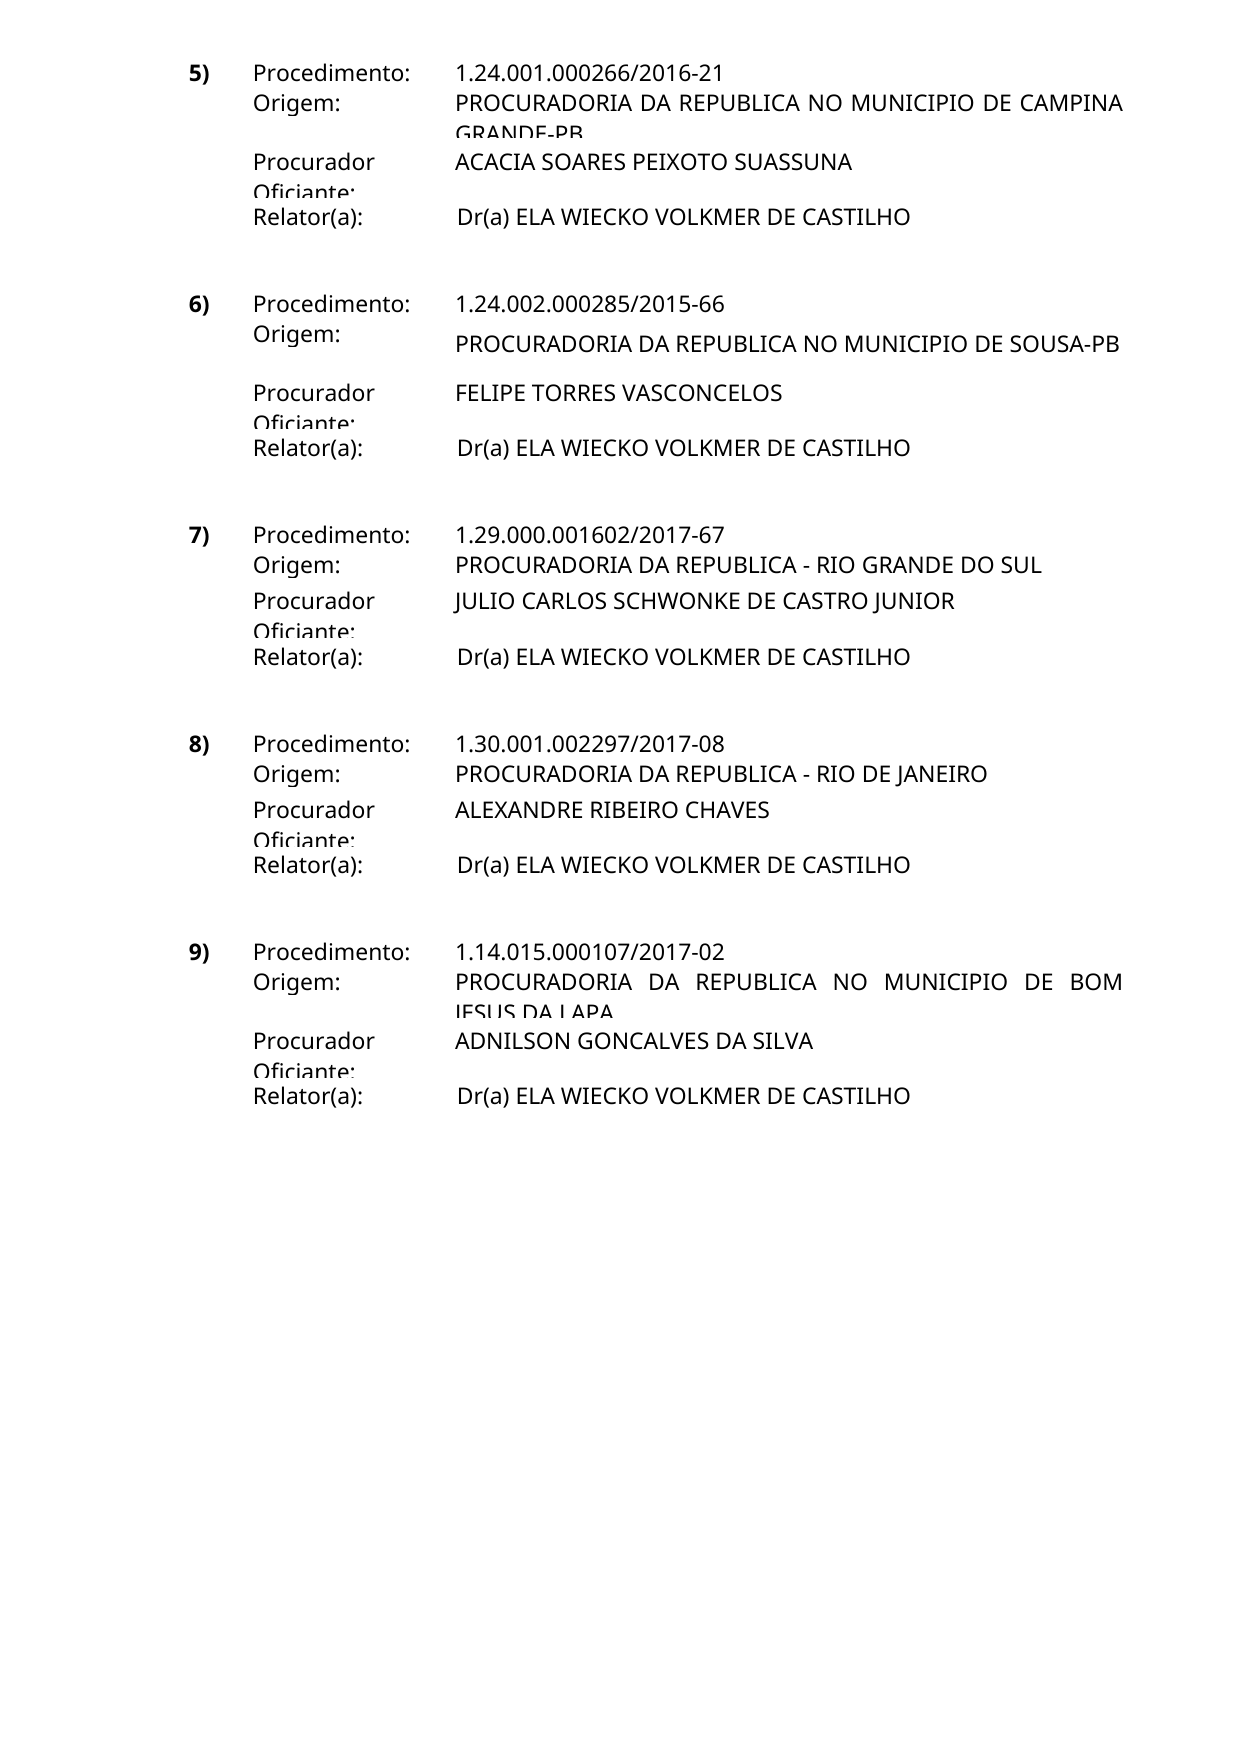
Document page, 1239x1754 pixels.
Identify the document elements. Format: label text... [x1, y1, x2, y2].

table_header Dr(a) ELA WIECKO VOLKMER DE CASTILHO [457, 201, 1124, 229]
table_cell [0, 758, 188, 786]
table_cell [1124, 936, 1239, 965]
table_cell Procurador Oficiante: [253, 794, 455, 846]
table_cell [253, 369, 455, 377]
table_cell [0, 1080, 188, 1110]
table_cell [0, 786, 188, 794]
table_cell 8) [189, 728, 253, 756]
table_cell [0, 1017, 188, 1025]
table_cell [0, 462, 188, 519]
table_cell [1124, 794, 1239, 845]
table_cell [253, 1017, 455, 1025]
table_cell PROCURADORIA DA REPUBLICA - RIO GRANDE DO SUL [455, 549, 1124, 578]
table_header Dr(a) ELA WIECKO VOLKMER DE CASTILHO [457, 849, 1124, 878]
table_header Dr(a) ELA WIECKO VOLKMER DE CASTILHO [457, 432, 1124, 461]
table_cell [253, 671, 455, 728]
table_cell [253, 879, 455, 936]
table_header Relator(a): [253, 1080, 457, 1109]
table_cell [0, 671, 188, 728]
table_cell [1124, 377, 1239, 428]
table_cell [253, 578, 455, 585]
table_cell [189, 794, 253, 845]
table_cell [1124, 585, 1239, 636]
table_cell [0, 585, 188, 636]
table_cell [189, 432, 253, 462]
table_cell Procedimento: [253, 57, 455, 86]
table_cell [189, 641, 253, 671]
table_cell Procurador Oficiante: [253, 585, 455, 638]
table_cell Origem: [253, 318, 455, 347]
table_cell Procurador Oficiante: [253, 1025, 455, 1077]
table_cell [1124, 879, 1239, 936]
table_cell [455, 231, 1124, 288]
table_cell [1124, 1017, 1239, 1025]
table_cell [0, 549, 188, 578]
table_cell [1124, 1080, 1239, 1110]
table_cell [189, 995, 253, 1017]
table_cell [1124, 288, 1239, 317]
table_cell [0, 879, 188, 936]
table_cell [1124, 671, 1239, 728]
table_cell [455, 0, 1124, 57]
table_cell [189, 578, 253, 585]
table_cell 1.24.001.000266/2016-21 [455, 57, 1124, 86]
table_cell [1124, 728, 1239, 756]
table_cell [189, 347, 253, 369]
table_cell 1.24.002.000285/2015-66 [455, 288, 1124, 317]
table_cell [1124, 995, 1239, 1017]
table_cell 7) [189, 519, 253, 548]
table_cell [0, 347, 188, 369]
table_cell [189, 231, 253, 288]
table_cell [1124, 369, 1239, 377]
table_cell [1124, 519, 1239, 548]
table_cell [189, 1080, 253, 1110]
table_cell Procurador Oficiante: [253, 377, 455, 429]
table_cell [189, 758, 253, 786]
table_cell PROCURADORIA DA REPUBLICA NO MUNICIPIO DE BOM JESUS DA LAPA [455, 966, 1124, 1017]
table_cell [253, 0, 455, 57]
table_cell [0, 578, 188, 585]
table_header Dr(a) ELA WIECKO VOLKMER DE CASTILHO [457, 1080, 1124, 1109]
table_cell 1.29.000.001602/2017-67 [455, 519, 1124, 548]
table_cell [455, 462, 1124, 519]
table_cell [1124, 57, 1239, 86]
table_cell Procurador Oficiante: [253, 146, 455, 198]
table_cell 5) [189, 57, 253, 86]
table_cell JULIO CARLOS SCHWONKE DE CASTRO JUNIOR [455, 585, 1124, 636]
table_cell [1124, 786, 1239, 794]
table_cell [1124, 462, 1239, 519]
table_header Relator(a): [253, 849, 457, 878]
table_cell [1124, 1025, 1239, 1076]
table_header Relator(a): [253, 432, 457, 461]
table_cell [0, 0, 188, 57]
table_cell Origem: [253, 87, 455, 116]
table_cell Procedimento: [253, 288, 455, 317]
table_header Relator(a): [253, 641, 457, 669]
table_cell [1124, 116, 1239, 138]
table_header Relator(a): [253, 201, 457, 229]
table_cell [0, 288, 188, 317]
table_cell [189, 0, 253, 57]
table_cell [0, 116, 188, 138]
table_cell 9) [189, 936, 253, 965]
table_cell [1124, 201, 1239, 231]
table_cell [189, 377, 253, 428]
table_cell [253, 116, 455, 138]
table_cell [1124, 578, 1239, 585]
table_cell [0, 57, 188, 86]
table_cell [189, 201, 253, 231]
table_cell [0, 146, 188, 197]
table_cell [455, 786, 1124, 794]
table_cell [1124, 318, 1239, 347]
table_cell [189, 318, 253, 347]
table_cell [0, 87, 188, 116]
table_cell [455, 879, 1124, 936]
table_cell [1124, 758, 1239, 786]
table_cell [0, 369, 188, 377]
table_cell [455, 1017, 1124, 1025]
table_cell [189, 849, 253, 879]
table_cell [0, 728, 188, 756]
table_cell [455, 578, 1124, 585]
table_cell [189, 966, 253, 995]
table_cell [0, 966, 188, 995]
table_cell [1124, 966, 1239, 995]
table_cell [1124, 641, 1239, 671]
table_cell [1124, 231, 1239, 288]
table_cell Origem: [253, 549, 455, 578]
table_cell PROCURADORIA DA REPUBLICA NO MUNICIPIO DE CAMPINA GRANDE-PB [455, 87, 1124, 138]
table_cell [455, 671, 1124, 728]
table_cell [1124, 549, 1239, 578]
table_cell [0, 936, 188, 965]
table_cell [0, 849, 188, 879]
table_cell [1124, 347, 1239, 369]
table_cell [253, 462, 455, 519]
table_cell [189, 786, 253, 794]
table_cell PROCURADORIA DA REPUBLICA - RIO DE JANEIRO [455, 758, 1124, 786]
table_cell [1124, 138, 1239, 146]
table_cell [189, 585, 253, 636]
table_cell [253, 995, 455, 1017]
table_cell [189, 1017, 253, 1025]
table_cell [1124, 432, 1239, 462]
table_cell [189, 138, 253, 146]
table_cell [189, 879, 253, 936]
table_cell FELIPE TORRES VASCONCELOS [455, 377, 1124, 428]
table_cell [189, 116, 253, 138]
table_cell [189, 1025, 253, 1076]
table_cell Procedimento: [253, 728, 455, 756]
table_cell 1.14.015.000107/2017-02 [455, 936, 1124, 965]
table_cell [0, 318, 188, 347]
table_cell [455, 369, 1124, 377]
table_cell [0, 231, 188, 288]
table_cell [189, 462, 253, 519]
table_cell [1124, 87, 1239, 116]
table_cell [189, 87, 253, 116]
table_cell Origem: [253, 758, 455, 786]
table_cell [0, 377, 188, 428]
table_header Dr(a) ELA WIECKO VOLKMER DE CASTILHO [457, 641, 1124, 669]
table_cell ALEXANDRE RIBEIRO CHAVES [455, 794, 1124, 845]
table_cell [0, 794, 188, 845]
table_cell [0, 1025, 188, 1076]
table_cell [253, 347, 455, 369]
table_cell 1.30.001.002297/2017-08 [455, 728, 1124, 756]
table_cell [253, 786, 455, 794]
table_cell [1124, 0, 1239, 57]
table_cell [1124, 849, 1239, 879]
table_cell [455, 138, 1124, 146]
table_cell [0, 519, 188, 548]
table_cell ADNILSON GONCALVES DA SILVA [455, 1025, 1124, 1076]
table_cell [0, 432, 188, 462]
table_cell [0, 201, 188, 231]
table_cell Origem: [253, 966, 455, 995]
table_cell [189, 369, 253, 377]
table_cell Procedimento: [253, 519, 455, 548]
table_cell 6) [189, 288, 253, 317]
table_cell [0, 995, 188, 1017]
table_cell [189, 549, 253, 578]
table_cell ACACIA SOARES PEIXOTO SUASSUNA [455, 146, 1124, 197]
table_cell [189, 146, 253, 197]
table_cell [0, 641, 188, 671]
table_cell [189, 671, 253, 728]
table_cell [253, 231, 455, 288]
table_cell PROCURADORIA DA REPUBLICA NO MUNICIPIO DE SOUSA-PB [455, 318, 1124, 369]
table_cell [253, 138, 455, 146]
table_cell [0, 138, 188, 146]
table_cell Procedimento: [253, 936, 455, 965]
table_cell [1124, 146, 1239, 197]
